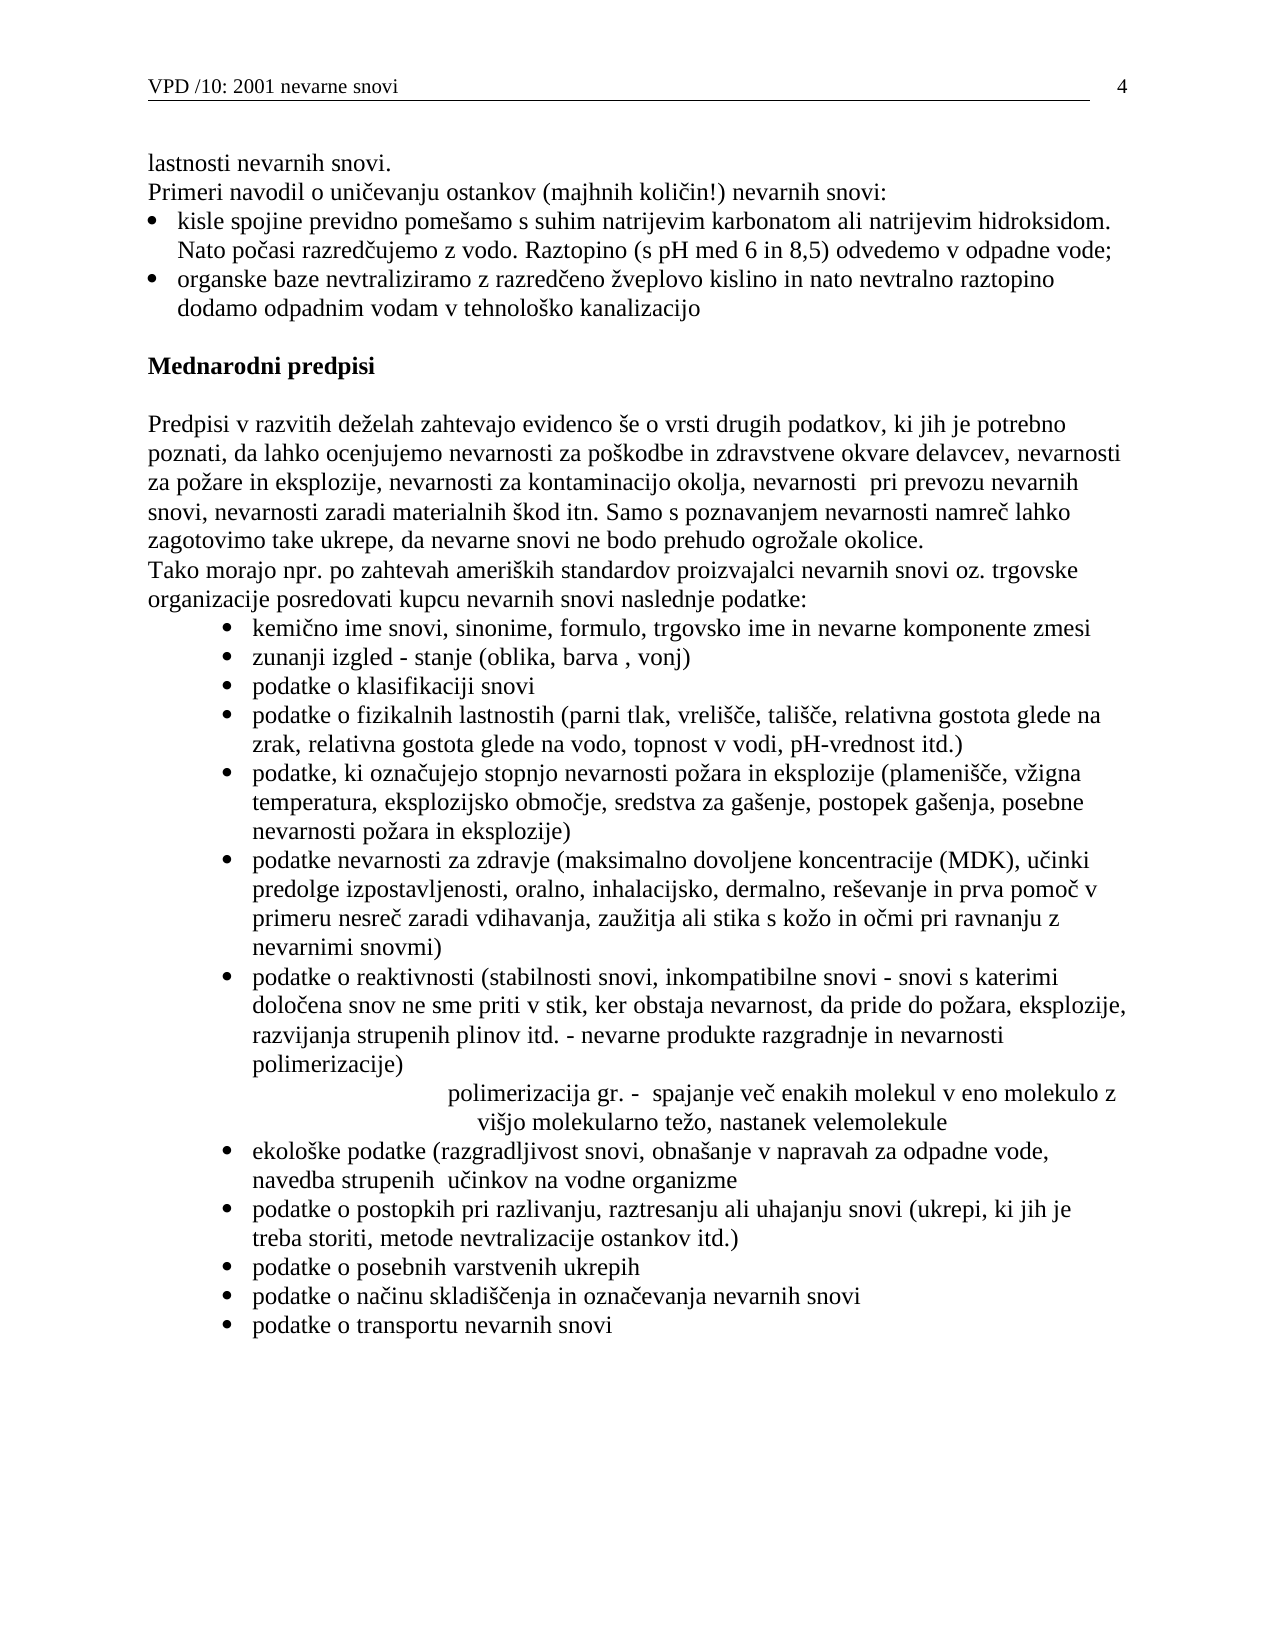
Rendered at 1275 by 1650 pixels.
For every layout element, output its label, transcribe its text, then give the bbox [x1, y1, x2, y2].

text Mednarodni predpisi [148, 351, 1127, 380]
text Predpisi v razvitih deželah zahtevajo evidenco še o vrsti drugih podatkov, ki jih je potrebno poznati, da lahko ocenjujemo nevarnosti za poškodbe in zdravstvene okvare delavcev, nevarnosti za požare in eksplozije, nevarnosti za kontaminacijo okolja, nevarnosti pri prevozu nevarnih snovi, nevarnosti zaradi materialnih škod itn. Samo s poznavanjem nevarnosti namreč lahko zagotovimo take ukrepe, da nevarne snovi ne bodo prehudo ogrožale okolice. [148, 409, 1127, 554]
text Tako morajo npr. po zahtevah ameriških standardov proizvajalci nevarnih snovi oz. trgovske organizacije posredovati kupcu nevarnih snovi naslednje podatke: [148, 554, 1127, 613]
text Primeri navodil o uničevanju ostankov (majhnih količin!) nevarnih snovi: [148, 177, 1127, 206]
list podatke o fizikalnih lastnostih (parni tlak, vrelišče, tališče, relativna gostota glede na zrak, relativna gostota glede na vodo, topnost v vodi, pH-vrednost itd.) [223, 700, 1127, 758]
list podatke, ki označujejo stopnjo nevarnosti požara in eksplozije (plamenišče, vžigna temperatura, eksplozijsko območje, sredstva za gašenje, postopek gašenja, posebne nevarnosti požara in eksplozije) [223, 758, 1127, 845]
list podatke o postopkih pri razlivanju, raztresanju ali uhajanju snovi (ukrepi, ki jih je treba storiti, metode nevtralizacije ostankov itd.) [223, 1194, 1127, 1252]
list ekološke podatke (razgradljivost snovi, obnašanje v napravah za odpadne vode, navedba strupenih učinkov na vodne organizme [223, 1136, 1127, 1194]
list podatke o posebnih varstvenih ukrepih [223, 1252, 1127, 1281]
list podatke o transportu nevarnih snovi [223, 1310, 1127, 1339]
list kisle spojine previdno pomešamo s suhim natrijevim karbonatom ali natrijevim hidroksidom. Nato počasi razredčujemo z vodo. Raztopino (s pH med 6 in 8,5) odvedemo v odpadne vode; [148, 206, 1127, 264]
list organske baze nevtraliziramo z razredčeno žveplovo kislino in nato nevtralno raztopino dodamo odpadnim vodam v tehnološko kanalizacijo [148, 264, 1127, 322]
text polimerizacija gr. - spajanje več enakih molekul v eno molekulo z višjo molekularno težo, nastanek velemolekule [448, 1078, 1127, 1136]
list podatke o načinu skladiščenja in označevanja nevarnih snovi [223, 1281, 1127, 1310]
list podatke o reaktivnosti (stabilnosti snovi, inkompatibilne snovi - snovi s katerimi določena snov ne sme priti v stik, ker obstaja nevarnost, da pride do požara, eksplozije, razvijanja strupenih plinov itd. - nevarne produkte razgradnje in nevarnosti polimerizacije) [223, 961, 1127, 1078]
text lastnosti nevarnih snovi. [148, 148, 1127, 177]
list podatke o klasifikaciji snovi [223, 671, 1127, 700]
list zunanji izgled - stanje (oblika, barva , vonj) [223, 642, 1127, 671]
list kemično ime snovi, sinonime, formulo, trgovsko ime in nevarne komponente zmesi [223, 613, 1127, 642]
list podatke nevarnosti za zdravje (maksimalno dovoljene koncentracije (MDK), učinki predolge izpostavljenosti, oralno, inhalacijsko, dermalno, reševanje in prva pomoč v primeru nesreč zaradi vdihavanja, zaužitja ali stika s kožo in očmi pri ravnanju z nevarnimi snovmi) [223, 845, 1127, 961]
